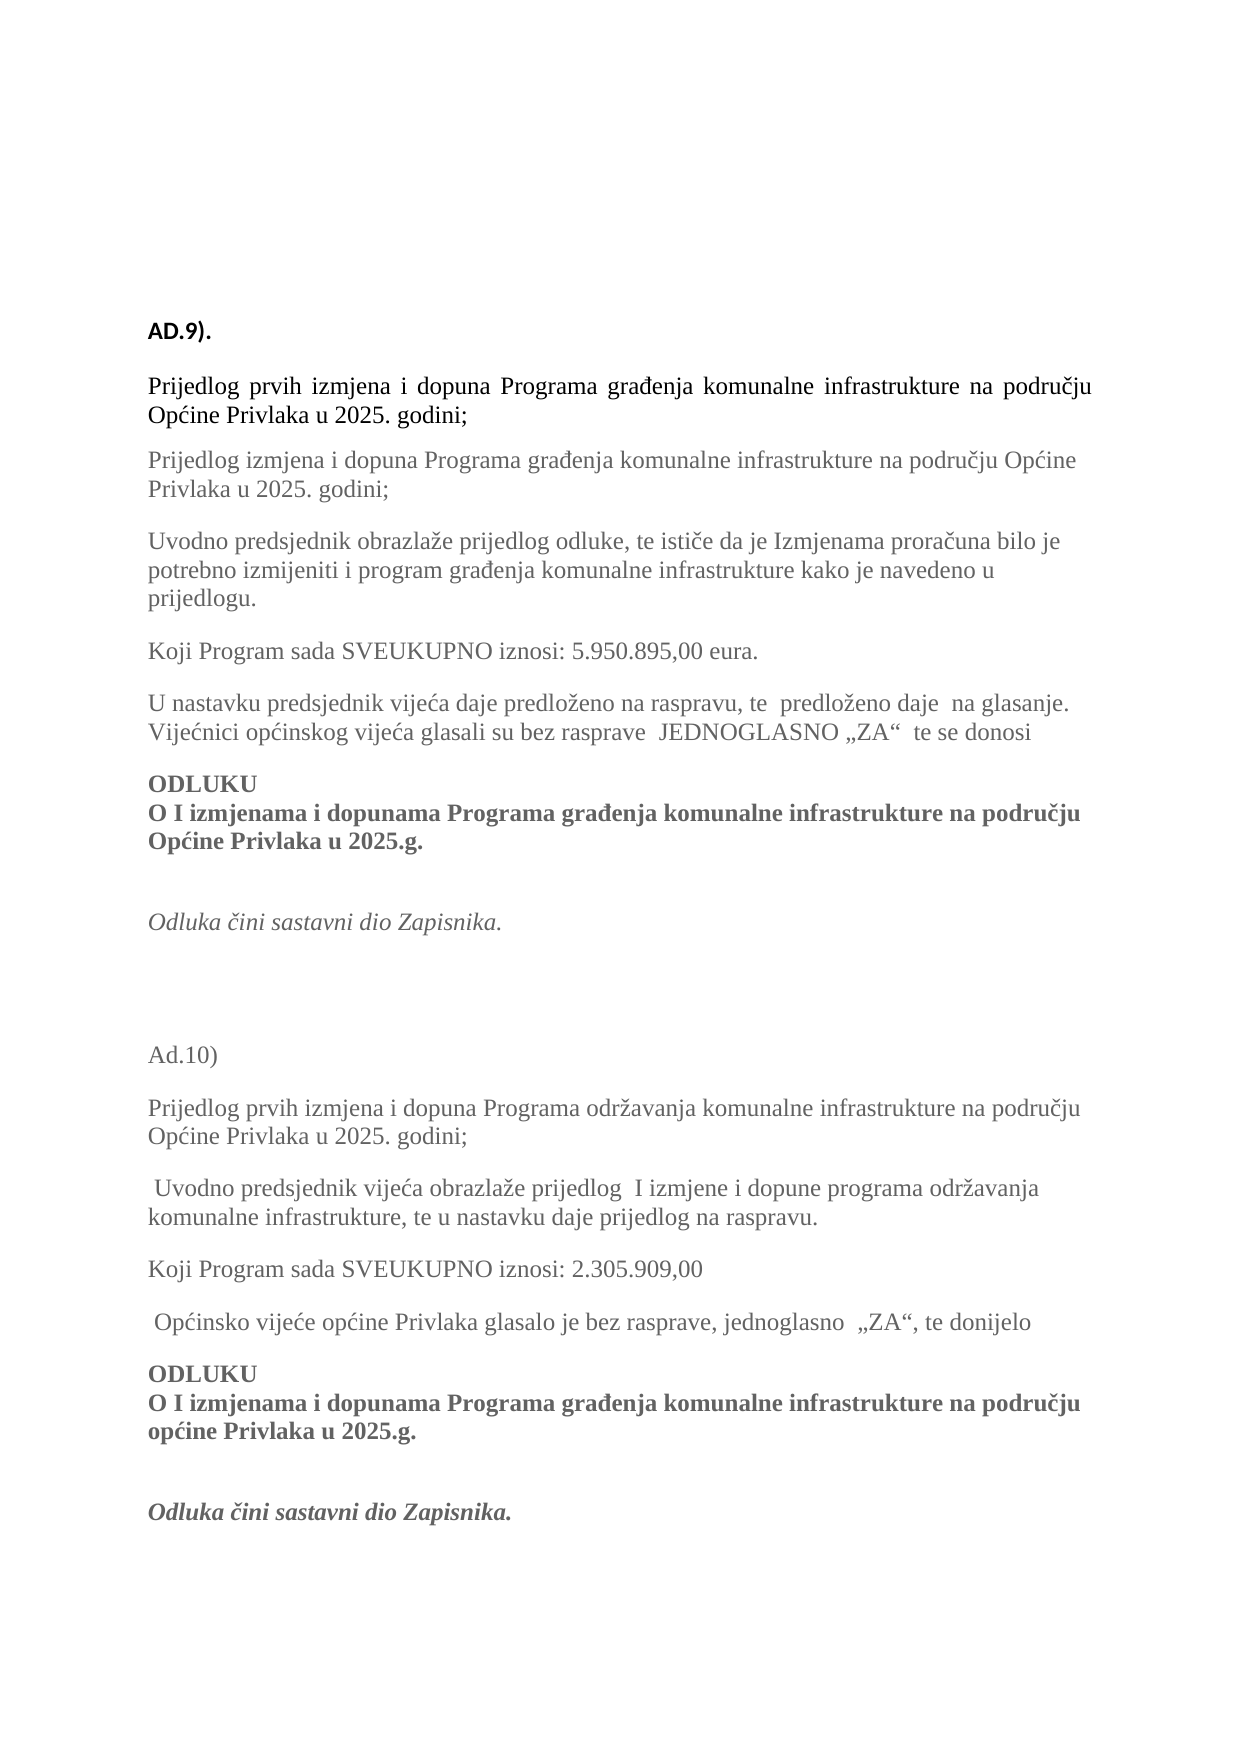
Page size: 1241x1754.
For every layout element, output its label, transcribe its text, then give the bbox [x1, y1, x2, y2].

text ODLUKU [148, 769, 1093, 798]
text Koji Program sada SVEUKUPNO iznosi: 5.950.895,00 eura. [148, 636, 1093, 664]
text ODLUKU [148, 1359, 1093, 1388]
text Uvodno predsjednik vijeća obrazlaže prijedlog I izmjene i dopune programa održavanja komunalne infrastrukture, te u nastavku daje prijedlog na raspravu. [148, 1173, 1093, 1231]
text U nastavku predsjednik vijeća daje predloženo na raspravu, te predloženo daje na glasanje. Vijećnici općinskog vijeća glasali su bez rasprave JEDNOGLASNO „ZA“ te se donosi [148, 688, 1093, 745]
text Prijedlog izmjena i dopuna Programa građenja komunalne infrastrukture na području Općine Privlaka u 2025. godini; [148, 445, 1093, 503]
text Koji Program sada SVEUKUPNO iznosi: 2.305.909,00 [148, 1254, 1093, 1283]
text Odluka čini sastavni dio Zapisnika. [148, 907, 1093, 936]
text O I izmjenama i dopunama Programa građenja komunalne infrastrukture na području općine Privlaka u 2025.g. [148, 1388, 1093, 1445]
text Prijedlog prvih izmjena i dopuna Programa građenja komunalne infrastrukture na području Općine Privlaka u 2025. godini; [148, 371, 1093, 428]
text Prijedlog prvih izmjena i dopuna Programa održavanja komunalne infrastrukture na području Općine Privlaka u 2025. godini; [148, 1093, 1093, 1150]
text Ad.10) [148, 1040, 1093, 1069]
text Uvodno predsjednik obrazlaže prijedlog odluke, te ističe da je Izmjenama proračuna bilo je potrebno izmijeniti i program građenja komunalne infrastrukture kako je navedeno u prijedlogu. [148, 526, 1093, 612]
text AD.9). [148, 315, 1093, 346]
text O I izmjenama i dopunama Programa građenja komunalne infrastrukture na području Općine Privlaka u 2025.g. [148, 798, 1093, 855]
text Odluka čini sastavni dio Zapisnika. [148, 1497, 1093, 1526]
text Općinsko vijeće općine Privlaka glasalo je bez rasprave, jednoglasno „ZA“, te donijelo [148, 1307, 1093, 1335]
